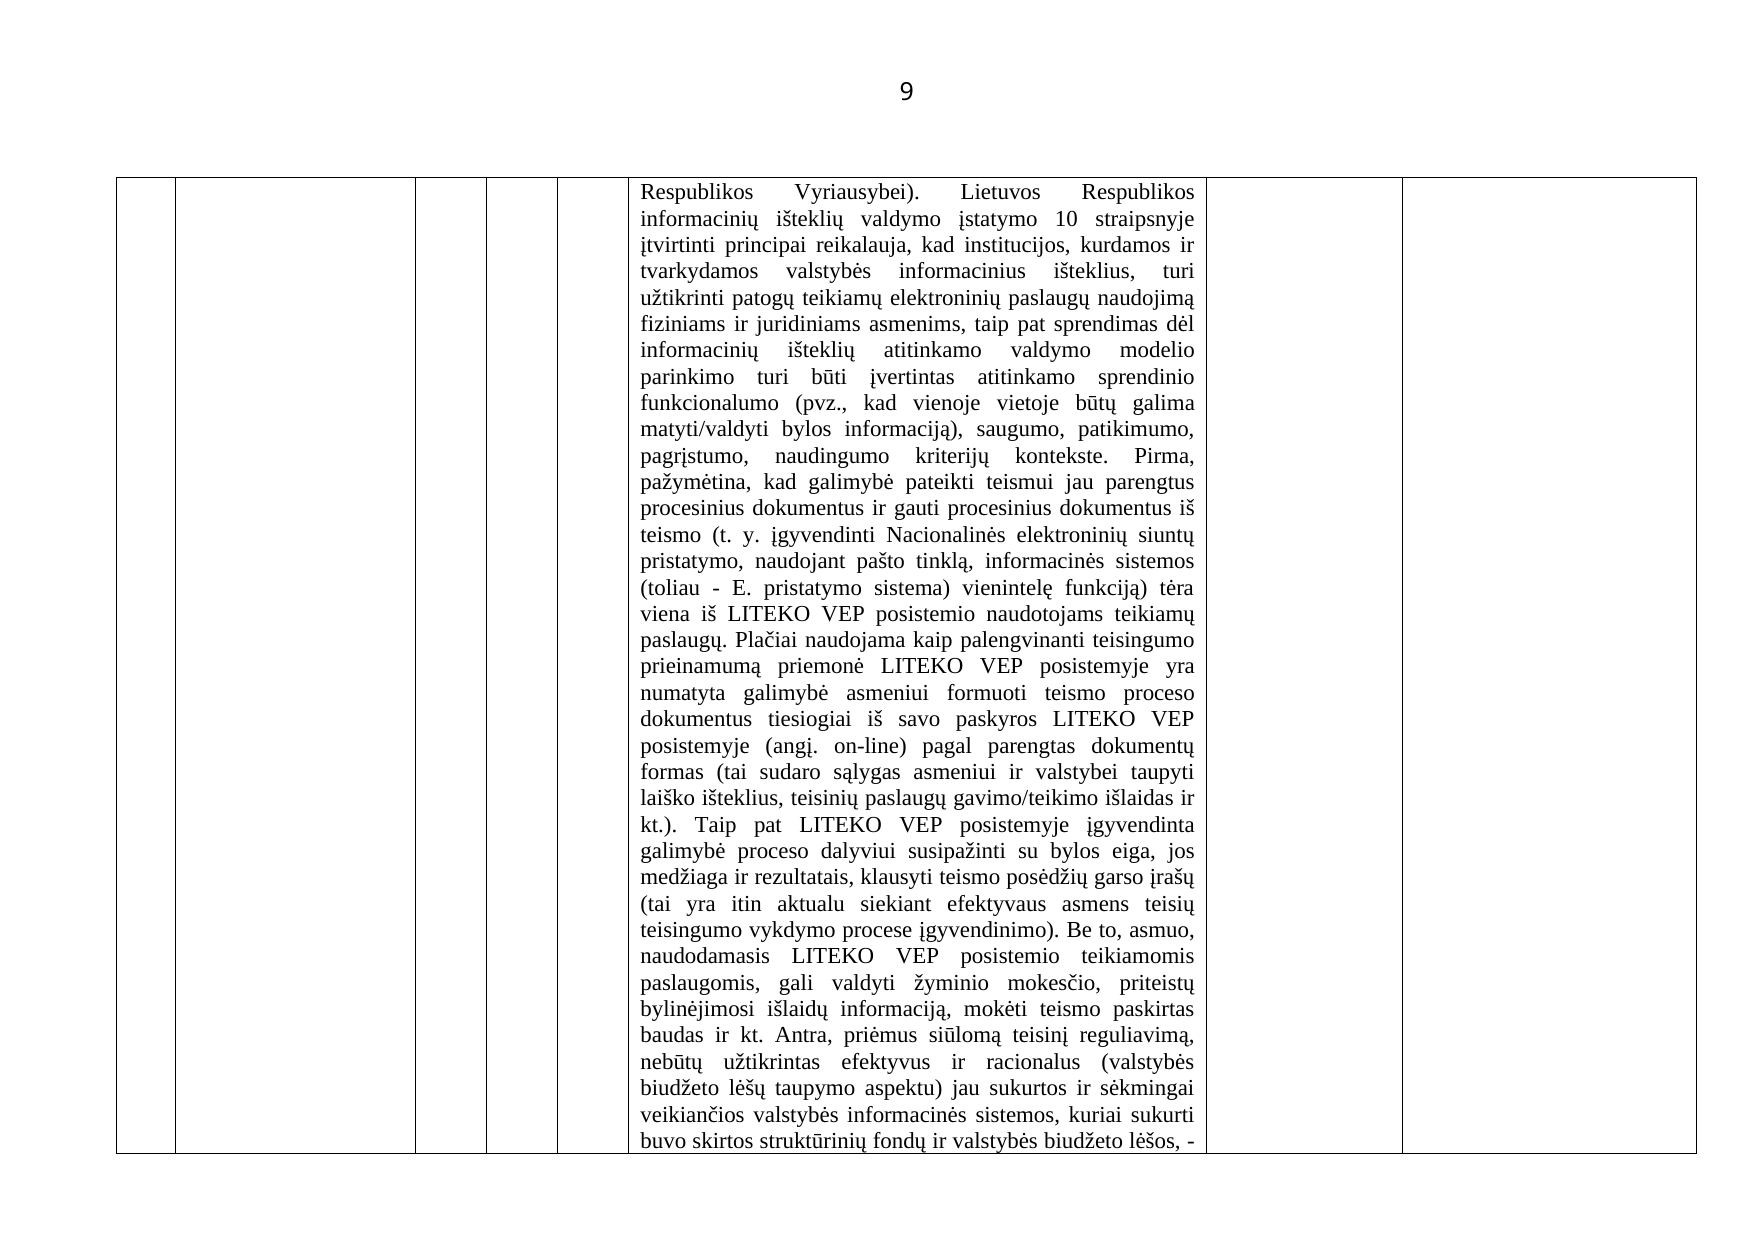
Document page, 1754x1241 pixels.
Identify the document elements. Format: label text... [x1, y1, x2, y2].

table_cell [416, 178, 486, 1153]
table_cell [1403, 178, 1696, 1153]
table_cell Respublikos Vyriausybei). Lietuvos Respublikos informacinių išteklių valdymo įstatymo 10 straipsnyje įtvirtinti principai reikalauja, kad institucijos, kurdamos ir tvarkydamos valstybės informacinius išteklius, turi užtikrinti patogų teikiamų elektroninių paslaugų naudojimą fiziniams ir juridiniams asmenims, taip pat sprendimas dėl informacinių išteklių atitinkamo valdymo modelio parinkimo turi būti įvertintas atitinkamo sprendinio funkcionalumo (pvz., kad vienoje vietoje būtų galima matyti/valdyti bylos informaciją), saugumo, patikimumo, pagrįstumo, naudingumo kriterijų kontekste. Pirma, pažymėtina, kad galimybė pateikti teismui jau parengtus procesinius dokumentus ir gauti procesinius dokumentus iš teismo (t. y. įgyvendinti Nacionalinės elektroninių siuntų pristatymo, naudojant pašto tinklą, informacinės sistemos (toliau - E. pristatymo sistema) vienintelę funkciją) tėra viena iš LITEKO VEP posistemio naudotojams teikiamų paslaugų. Plačiai naudojama kaip palengvinanti teisingumo prieinamumą priemonė LITEKO VEP posistemyje yra numatyta galimybė asmeniui formuoti teismo proceso dokumentus tiesiogiai iš savo paskyros LITEKO VEP posistemyje (angį. on-line) pagal parengtas dokumentų formas (tai sudaro sąlygas asmeniui ir valstybei taupyti laiško išteklius, teisinių paslaugų gavimo/teikimo išlaidas ir kt.). Taip pat LITEKO VEP posistemyje įgyvendinta galimybė proceso dalyviui susipažinti su bylos eiga, jos medžiaga ir rezultatais, klausyti teismo posėdžių garso įrašų (tai yra itin aktualu siekiant efektyvaus asmens teisių teisingumo vykdymo procese įgyvendinimo). Be to, asmuo, naudodamasis LITEKO VEP posistemio teikiamomis paslaugomis, gali valdyti žyminio mokesčio, priteistų bylinėjimosi išlaidų informaciją, mokėti teismo paskirtas baudas ir kt. Antra, priėmus siūlomą teisinį reguliavimą, nebūtų užtikrintas efektyvus ir racionalus (valstybės biudžeto lėšų taupymo aspektu) jau sukurtos ir sėkmingai veikiančios valstybės informacinės sistemos, kuriai sukurti buvo skirtos struktūrinių fondų ir valstybės biudžeto lėšos, [629, 178, 1206, 1153]
table_cell [487, 178, 557, 1153]
table_cell [1207, 178, 1402, 1153]
table_cell [176, 178, 415, 1153]
table_cell [117, 178, 175, 1153]
table_cell [558, 178, 628, 1153]
